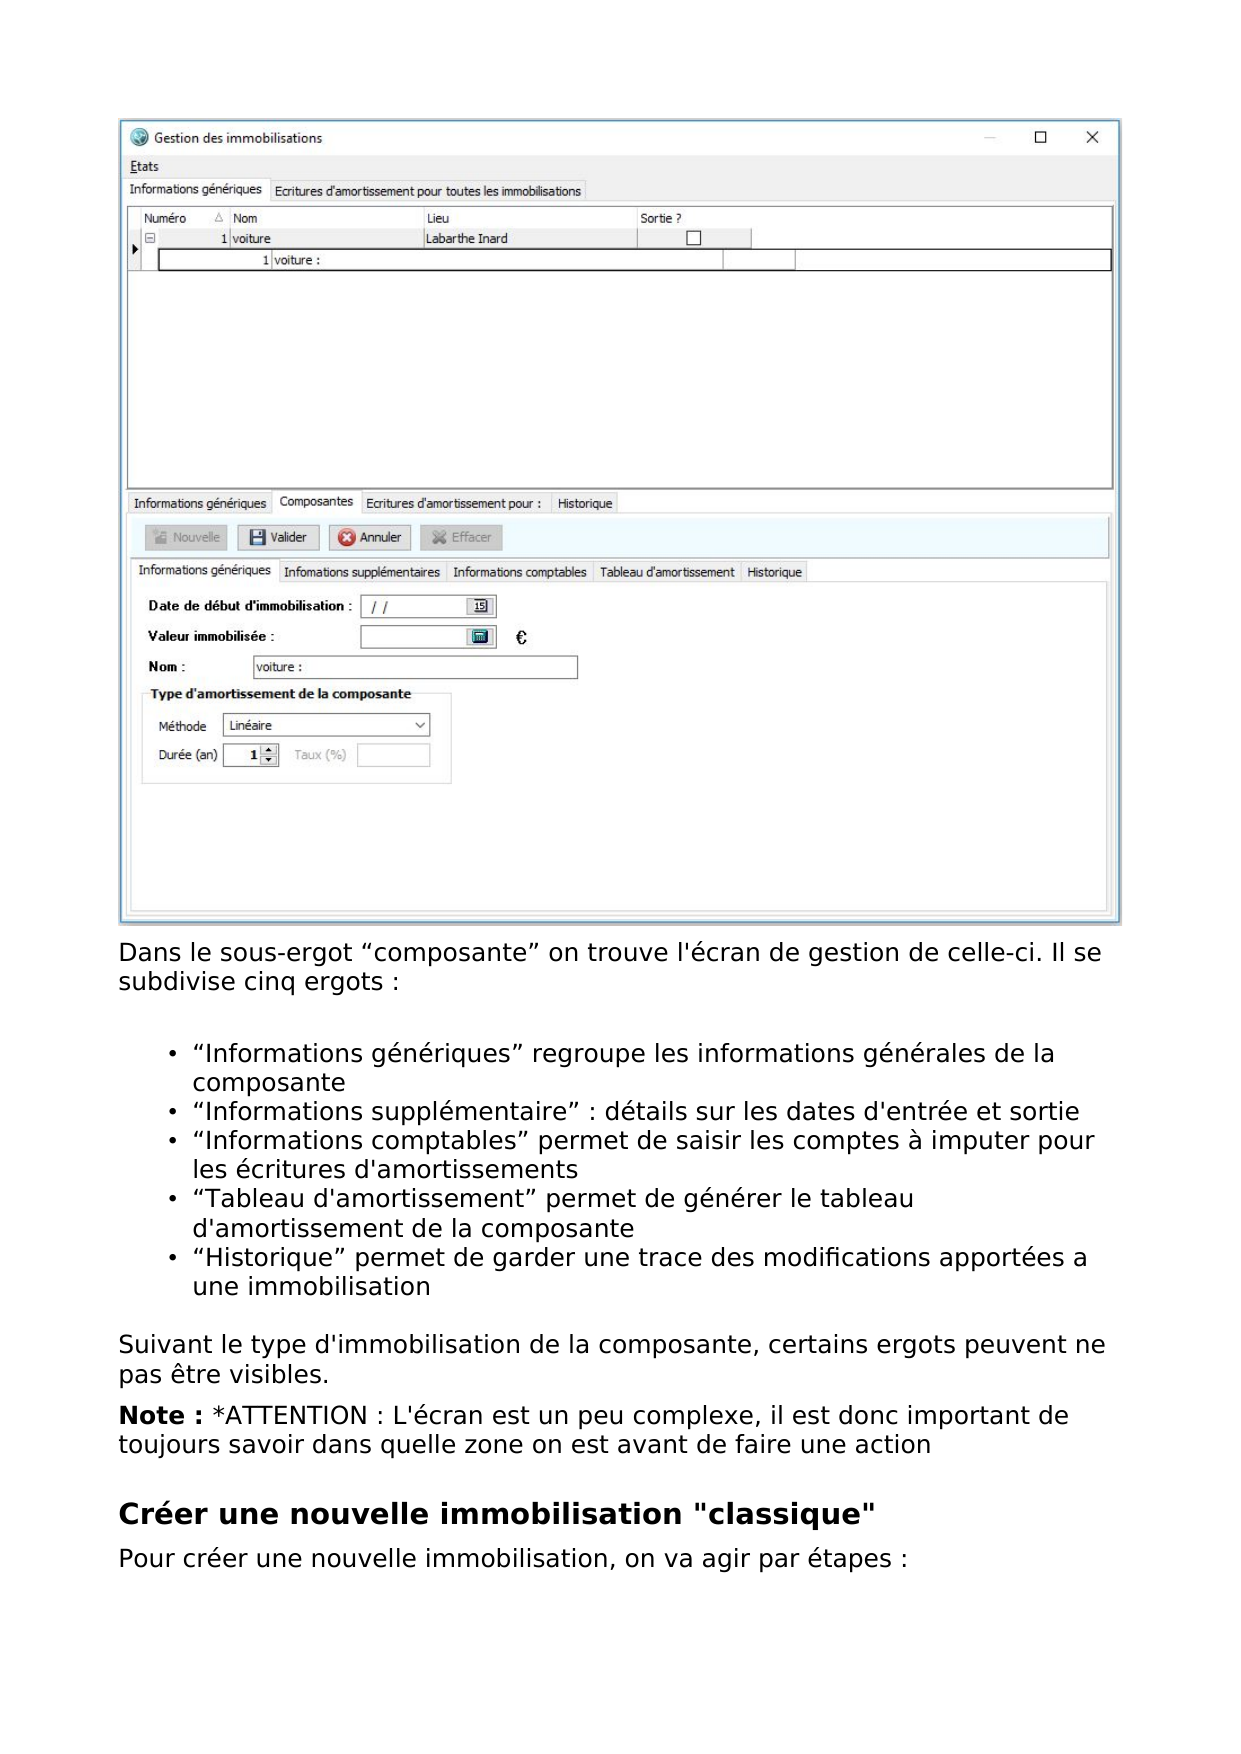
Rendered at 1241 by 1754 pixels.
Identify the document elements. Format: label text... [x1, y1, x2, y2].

list “Informations génériques” regroupe les informations générales de la composante [177, 1039, 1122, 1097]
subtitle Créer une nouvelle immobilisation "classique" [118, 1497, 1122, 1531]
text Pour créer une nouvelle immobilisation, on va agir par étapes : [118, 1544, 1122, 1573]
list “Historique” permet de garder une trace des modifications apportées a une immobilisation [177, 1243, 1122, 1301]
list “Informations supplémentaire” : détails sur les dates d'entrée et sortie [177, 1097, 1122, 1126]
list “Tableau d'amortissement” permet de générer le tableau d'amortissement de la composante [177, 1184, 1122, 1243]
list “Informations comptables” permet de saisir les comptes à imputer pour les écritures d'amortissements [177, 1126, 1122, 1184]
text Note : *ATTENTION : L'écran est un peu complexe, il est donc important de toujours savoir dans quelle zone on est avant de faire une action [118, 1402, 1122, 1460]
picture [118, 118, 1123, 926]
text Suivant le type d'immobilisation de la composante, certains ergots peuvent ne pas être visibles. [118, 1331, 1122, 1389]
text Dans le sous-ergot “composante” on trouve l'écran de gestion de celle-ci. Il se subdivise cinq ergots : [118, 938, 1122, 997]
